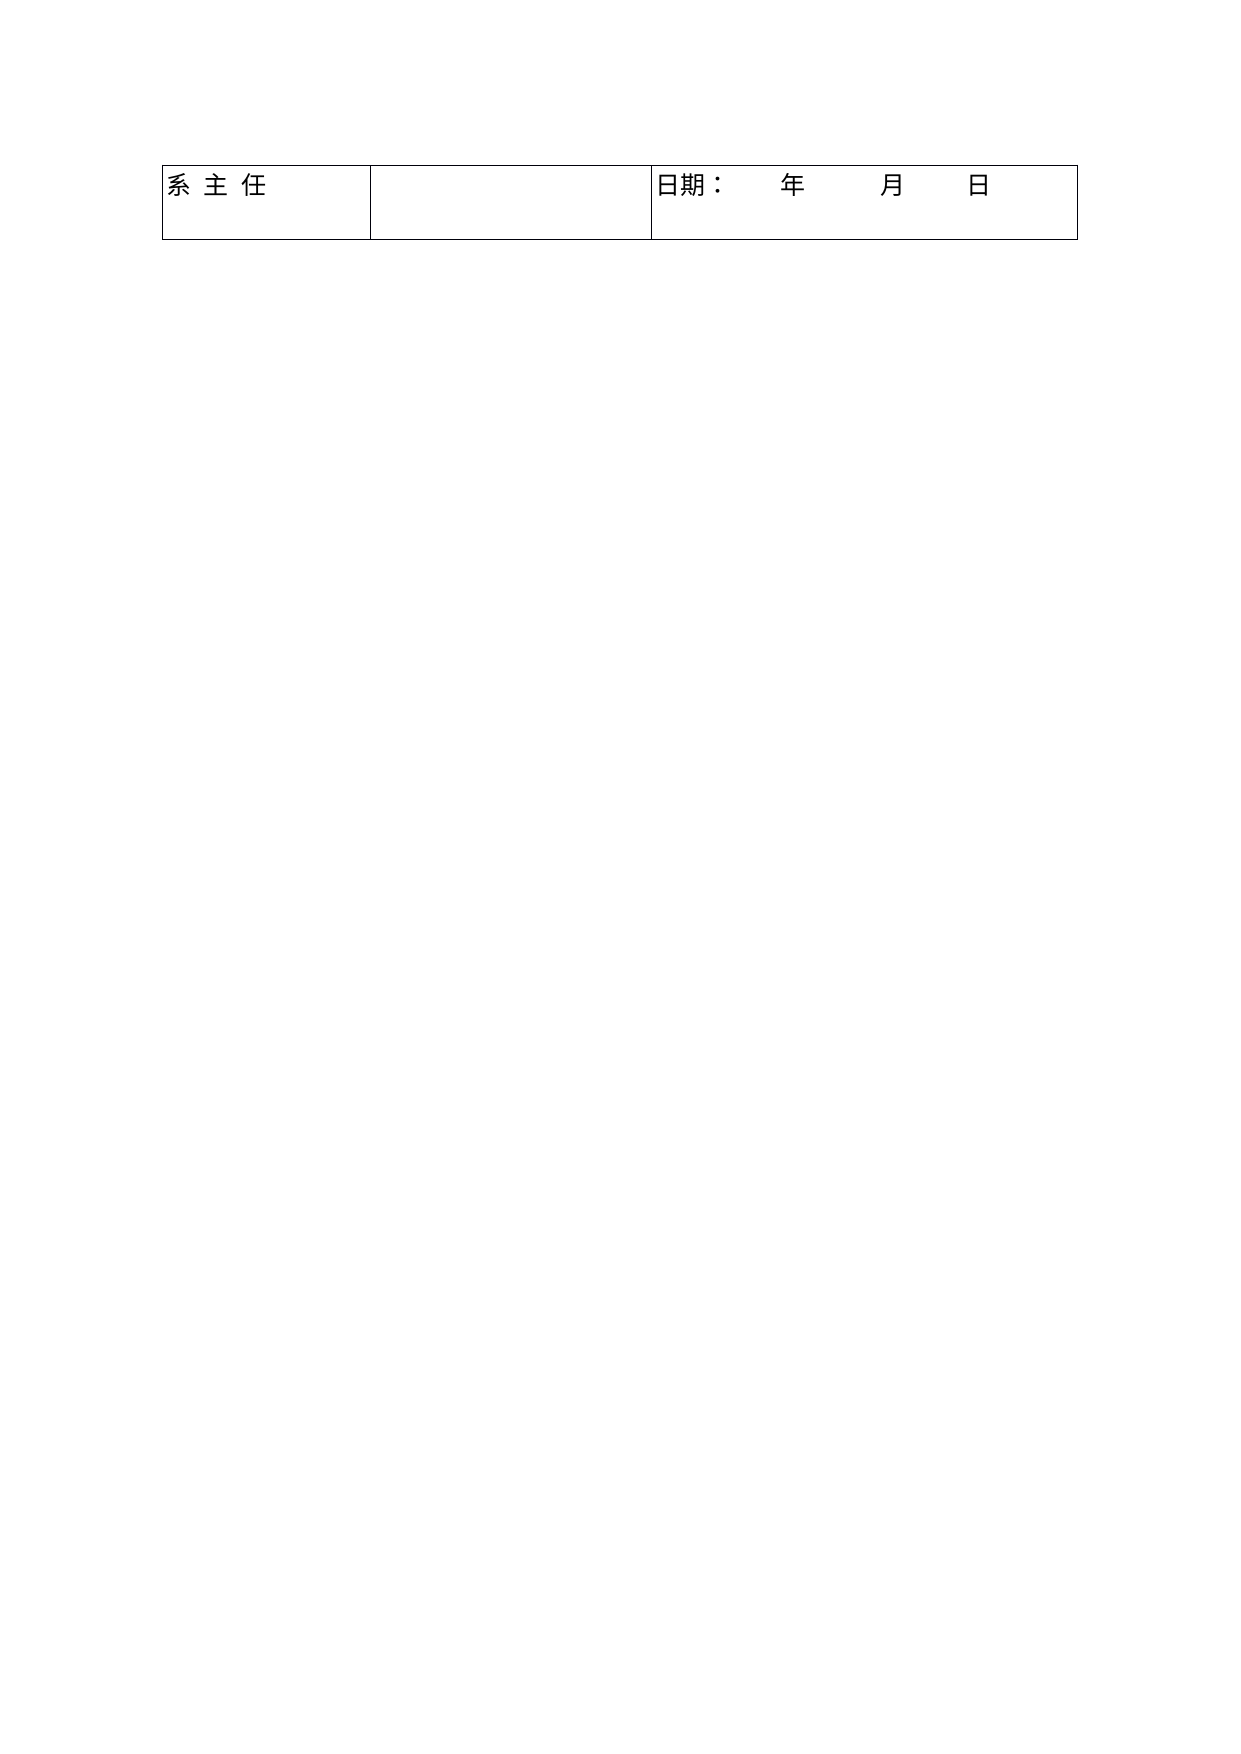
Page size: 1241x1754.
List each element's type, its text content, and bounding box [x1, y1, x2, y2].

table_cell [371, 166, 651, 239]
table_cell 日期： 年 月 日 [652, 166, 1077, 239]
table_cell 系主任 [163, 166, 370, 239]
